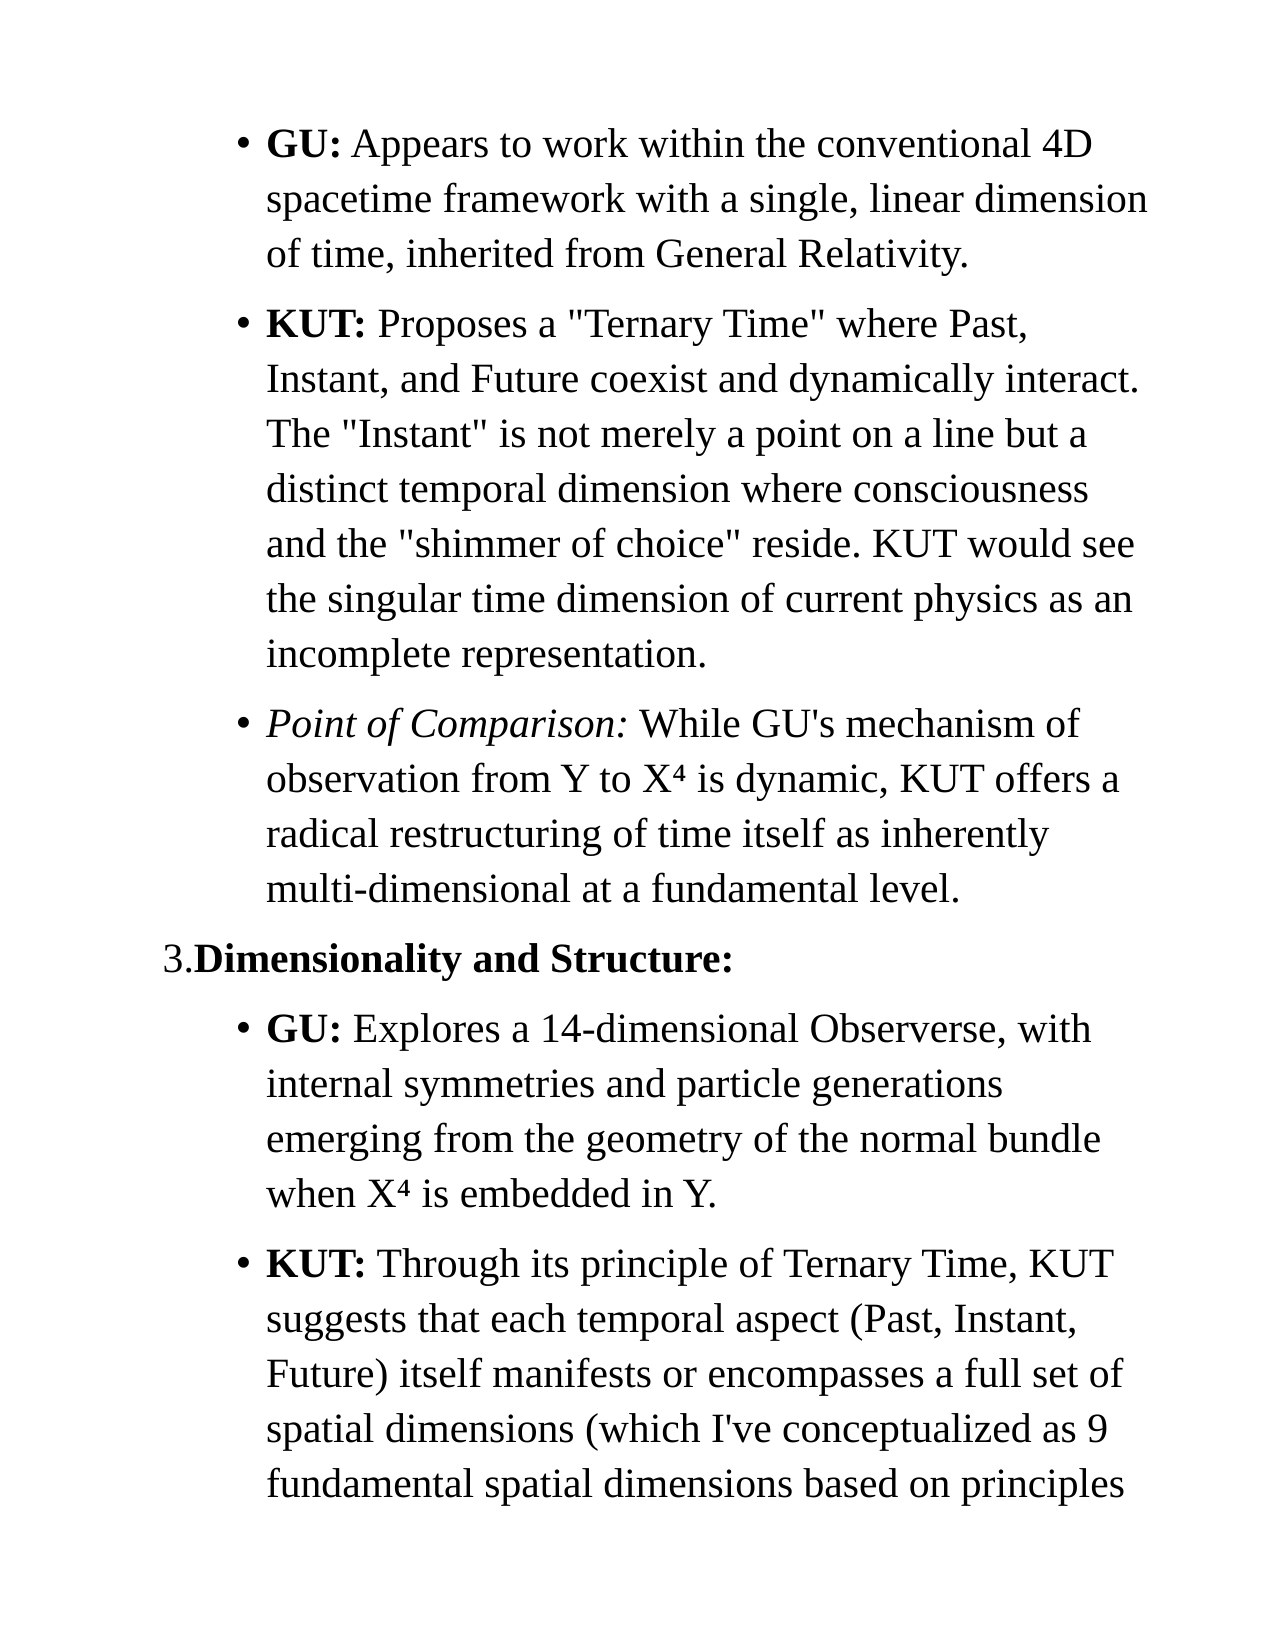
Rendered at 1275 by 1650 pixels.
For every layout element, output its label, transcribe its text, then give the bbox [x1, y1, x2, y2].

list KUT: Proposes a "Ternary Time" where Past, Instant, and Future coexist and dynamically interact. The "Instant" is not merely a point on a line but a distinct temporal dimension where consciousness and the "shimmer of choice" reside. KUT would see the singular time dimension of current physics as an incomplete representation. [236, 298, 1157, 677]
list Point of Comparison: While GU's mechanism of observation from Y to X⁴ is dynamic, KUT offers a radical restructuring of time itself as inherently multi-dimensional at a fundamental level. [236, 698, 1157, 912]
list Dimensionality and Structure: [162, 934, 1157, 982]
list GU: Explores a 14-dimensional Observerse, with internal symmetries and particle generations emerging from the geometry of the normal bundle when X⁴ is embedded in Y. [236, 1003, 1157, 1217]
list GU: Appears to work within the conventional 4D spacetime framework with a single, linear dimension of time, inherited from General Relativity. [236, 118, 1157, 276]
list KUT: Through its principle of Ternary Time, KUT suggests that each temporal aspect (Past, Instant, Future) itself manifests or encompasses a full set of spatial dimensions (which I've conceptualized as 9 fundamental spatial dimensions based on principles [236, 1238, 1157, 1507]
